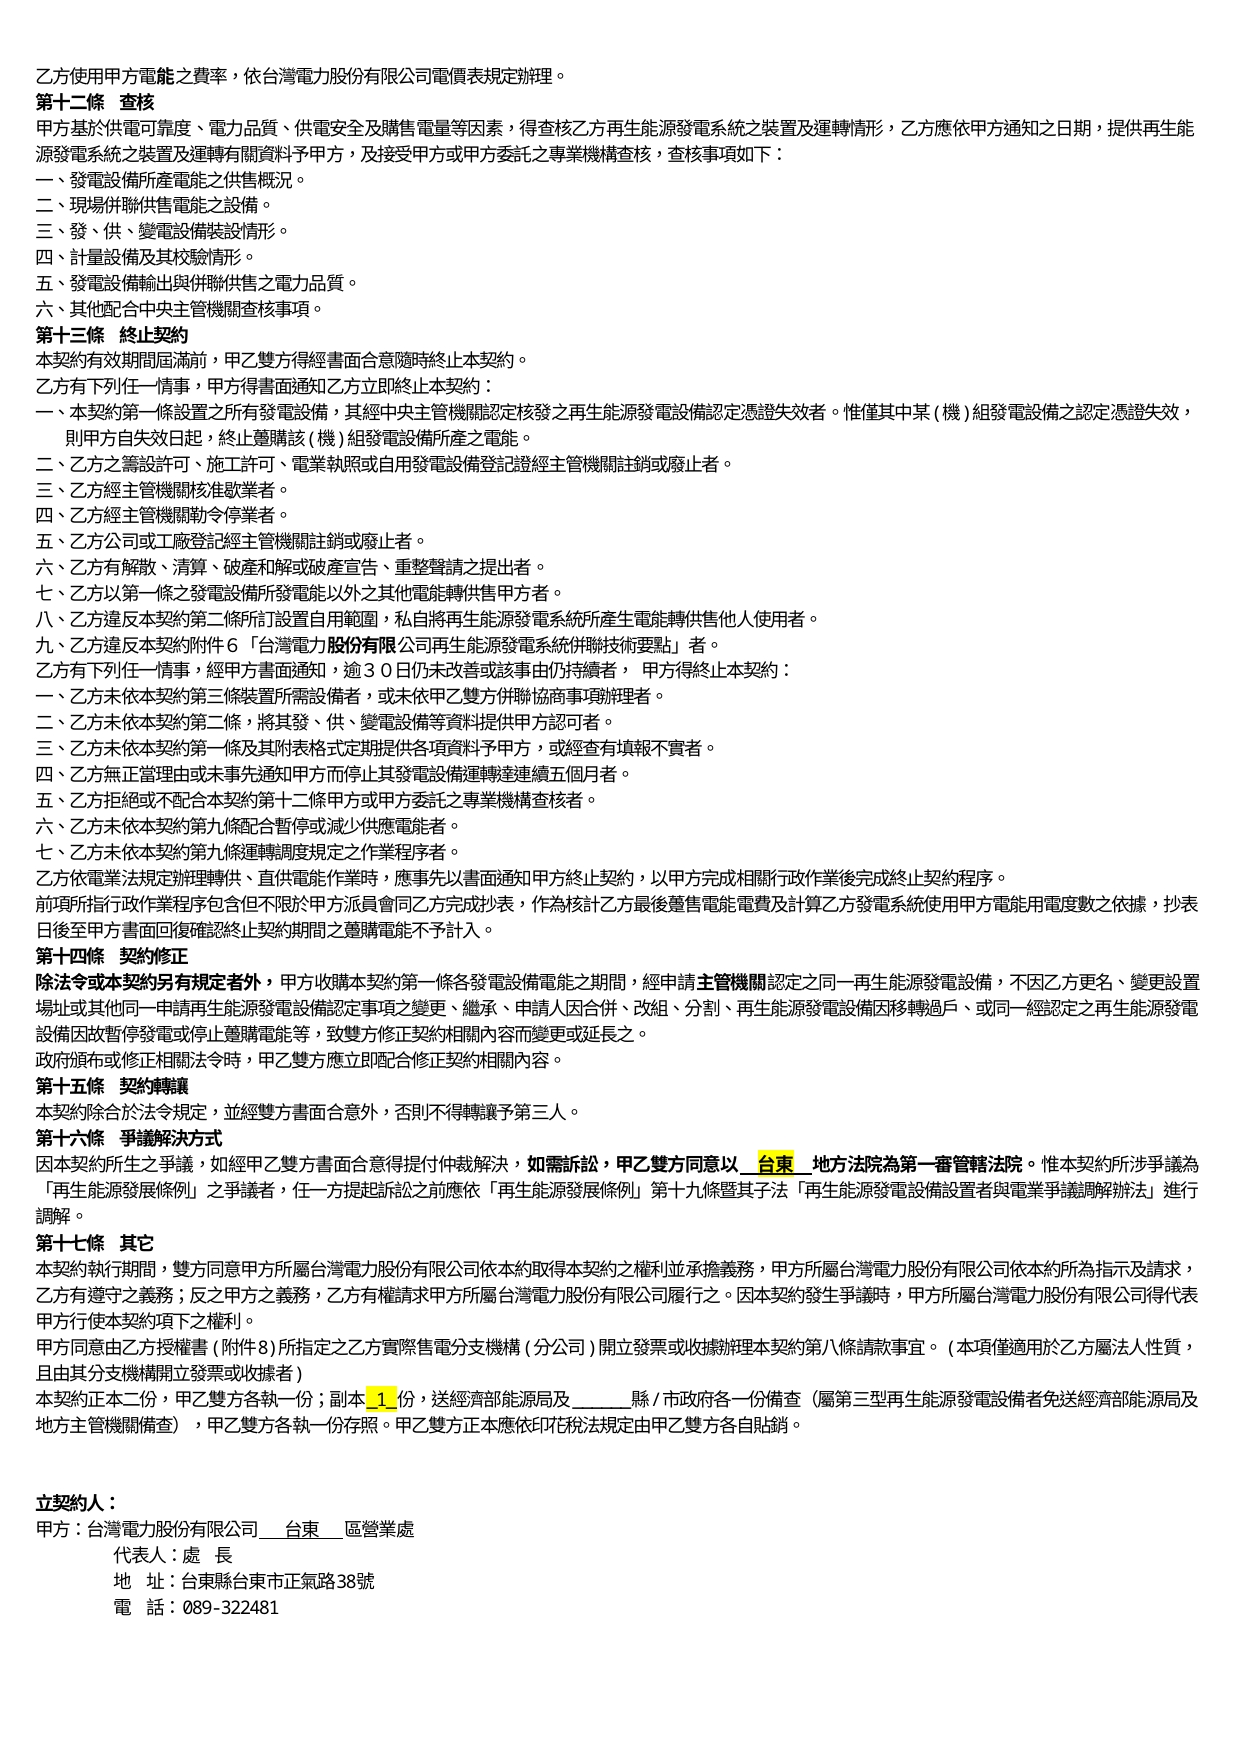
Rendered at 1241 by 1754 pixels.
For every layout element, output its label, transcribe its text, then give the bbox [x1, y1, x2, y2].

text 五、乙方拒絕或不配合本契約第十二條甲方或甲方委託之專業機構查核者。 [35, 786, 1201, 812]
text 第十四條 契約修正 [35, 943, 1201, 969]
text 八、乙方違反本契約第二條所訂設置自用範圍，私自將再生能源發電系統所產生電能轉供售他人使用者。 [35, 606, 1197, 631]
text 三、乙方經主管機關核准歇業者。 [35, 476, 1197, 502]
text 一、乙方未依本契約第三條裝置所需設備者，或未依甲乙雙方併聯協商事項辦理者。 [35, 683, 1197, 709]
text 乙方有下列任一情事，甲方得書面通知乙方立即終止本契約： [35, 373, 1197, 399]
text 乙方依電業法規定辦理轉供、直供電能作業時，應事先以書面通知甲方終止契約，以甲方完成相關行政作業後完成終止契約程序。 [35, 864, 1201, 891]
text 代表人：處 長 [35, 1542, 1190, 1568]
text 甲方基於供電可靠度、電力品質、供電安全及購售電量等因素，得查核乙方再生能源發電系統之裝置及運轉情形，乙方應依甲方通知之日期，提供再生能源發電系統之裝置及運轉有關資料予甲方，及接受甲方或甲方委託之專業機構查核，查核事項如下： [35, 115, 1197, 166]
text 本契約有效期間屆滿前，甲乙雙方得經書面合意隨時終止本契約。 [35, 347, 1197, 373]
text 乙方使用甲方電能之費率，依台灣電力股份有限公司電價表規定辦理。 [35, 63, 1197, 89]
text 三、發、供、變電設備裝設情形。 [35, 218, 1197, 244]
text 第十六條 爭議解決方式 [35, 1125, 1201, 1151]
text 四、計量設備及其校驗情形。 [35, 244, 1197, 270]
text 地 址：台東縣台東市正氣路38號 [35, 1568, 1190, 1594]
text 前項所指行政作業程序包含但不限於甲方派員會同乙方完成抄表，作為核計乙方最後躉售電能電費及計算乙方發電系統使用甲方電能用電度數之依據，抄表日後至甲方書面回復確認終止契約期間之躉購電能不予計入。 [35, 891, 1201, 943]
text 一、本契約第一條設置之所有發電設備，其經中央主管機關認定核發之再生能源發電設備認定憑證失效者。惟僅其中某(機)組發電設備之認定憑證失效，則甲方自失效日起，終止躉購該(機)組發電設備所產之電能。 [35, 399, 1197, 451]
text 一、發電設備所產電能之供售概況。 [35, 166, 1197, 192]
text 甲方同意由乙方授權書(附件8)所指定之乙方實際售電分支機構(分公司)開立發票或收據辦理本契約第八條請款事宜。(本項僅適用於乙方屬法人性質，且由其分支機構開立發票或收據者) [36, 1333, 1201, 1385]
text 六、其他配合中央主管機關查核事項。 [35, 296, 1197, 321]
text 二、現場併聯供售電能之設備。 [35, 192, 1197, 218]
text 五、乙方公司或工廠登記經主管機關註銷或廢止者。 [35, 528, 1197, 554]
text 四、乙方經主管機關勒令停業者。 [35, 502, 1197, 528]
text 除法令或本契約另有規定者外，甲方收購本契約第一條各發電設備電能之期間，經申請主管機關認定之同一再生能源發電設備，不因乙方更名、變更設置場址或其他同一申請再生能源發電設備認定事項之變更、繼承、申請人因合併、改組、分割、再生能源發電設備因移轉過戶、或同一經認定之再生能源發電設備因故暫停發電或停止躉購電能等，致雙方修正契約相關內容而變更或延長之。 [36, 969, 1201, 1047]
text 四、乙方無正當理由或未事先通知甲方而停止其發電設備運轉達連續五個月者。 [35, 761, 1197, 786]
text 七、乙方以第一條之發電設備所發電能以外之其他電能轉供售甲方者。 [35, 580, 1197, 606]
text 本契約正本二份，甲乙雙方各執一份；副本_1_份，送經濟部能源局及______縣/市政府各一份備查（屬第三型再生能源發電設備者免送經濟部能源局及地方主管機關備查），甲乙雙方各執一份存照。甲乙雙方正本應依印花稅法規定由甲乙雙方各自貼銷。 [36, 1385, 1201, 1437]
text 立契約人： [35, 1489, 1190, 1516]
text 本契約除合於法令規定，並經雙方書面合意外，否則不得轉讓予第三人。 [35, 1099, 1201, 1125]
text 二、乙方之籌設許可、施工許可、電業執照或自用發電設備登記證經主管機關註銷或廢止者。 [35, 451, 1197, 476]
text 第十二條 查核 [35, 89, 1196, 115]
text 三、乙方未依本契約第一條及其附表格式定期提供各項資料予甲方，或經查有填報不實者。 [35, 735, 1197, 761]
text 第十三條 終止契約 [35, 321, 1196, 347]
text 乙方有下列任一情事，經甲方書面通知，逾３０日仍未改善或該事由仍持續者， 甲方得終止本契約： [35, 657, 1197, 683]
text 本契約執行期間，雙方同意甲方所屬台灣電力股份有限公司依本約取得本契約之權利並承擔義務，甲方所屬台灣電力股份有限公司依本約所為指示及請求，乙方有遵守之義務；反之甲方之義務，乙方有權請求甲方所屬台灣電力股份有限公司履行之。因本契約發生爭議時，甲方所屬台灣電力股份有限公司得代表甲方行使本契約項下之權利。 [36, 1255, 1201, 1333]
text 甲方：台灣電力股份有限公司 台東 區營業處 [35, 1516, 1190, 1542]
text 政府頒布或修正相關法令時，甲乙雙方應立即配合修正契約相關內容。 [35, 1047, 1201, 1073]
text 二、乙方未依本契約第二條，將其發、供、變電設備等資料提供甲方認可者。 [35, 709, 1197, 735]
text 電 話：089-322481 [35, 1594, 1190, 1620]
text 六、乙方有解散、清算、破產和解或破產宣告、重整聲請之提出者。 [35, 554, 1197, 580]
text 九、乙方違反本契約附件６「台灣電力股份有限公司再生能源發電系統併聯技術要點」者。 [35, 631, 1197, 657]
text 七、乙方未依本契約第九條運轉調度規定之作業程序者。 [35, 838, 1201, 864]
text 因本契約所生之爭議，如經甲乙雙方書面合意得提付仲裁解決，如需訴訟，甲乙雙方同意以 台東 地方法院為第一審管轄法院。惟本契約所涉爭議為「再生能源發展條例」之爭議者，任一方提起訴訟之前應依「再生能源發展條例」第十九條暨其子法「再生能源發電設備設置者與電業爭議調解辦法」進行調解。 [36, 1151, 1201, 1229]
text 第十七條 其它 [35, 1229, 1201, 1255]
text 五、發電設備輸出與併聯供售之電力品質。 [35, 270, 1197, 296]
text 六、乙方未依本契約第九條配合暫停或減少供應電能者。 [35, 812, 1201, 838]
text 第十五條 契約轉讓 [35, 1073, 1201, 1099]
